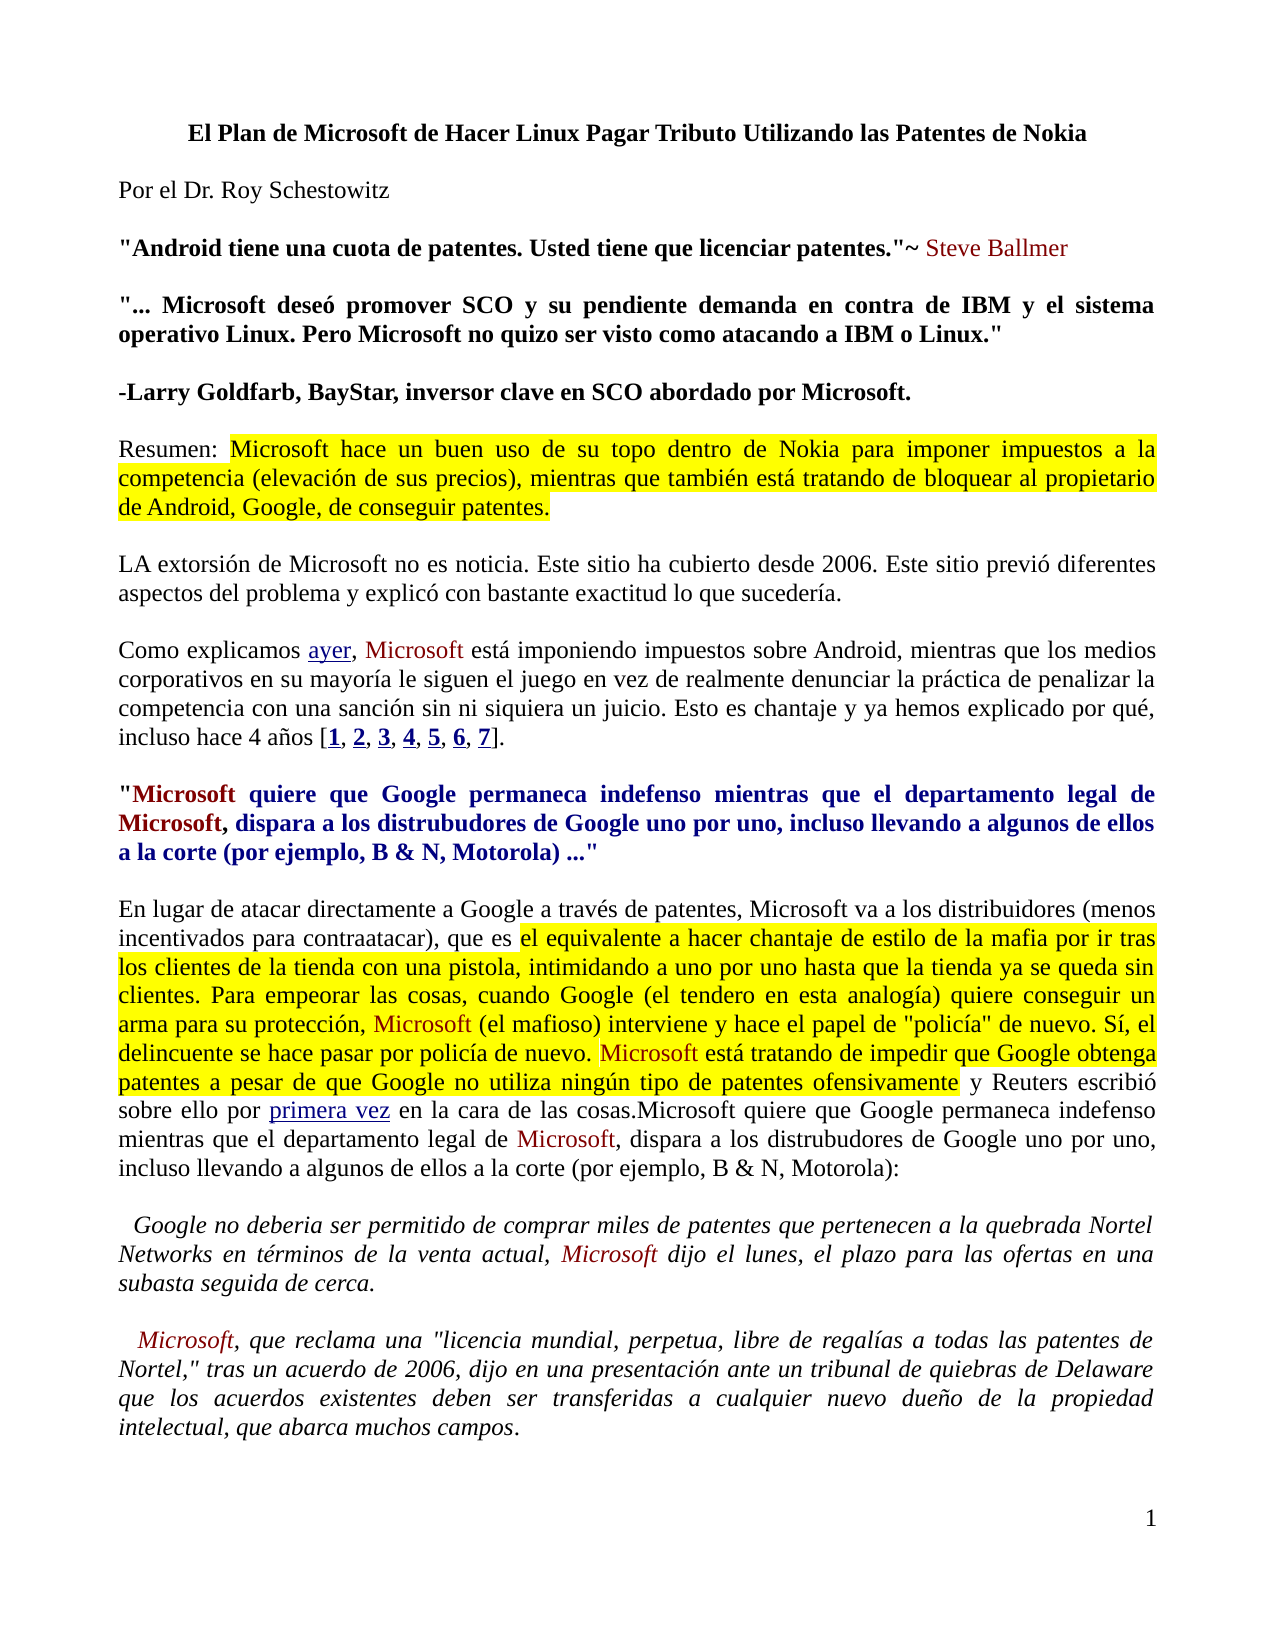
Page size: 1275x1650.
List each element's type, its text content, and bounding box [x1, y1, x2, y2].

text En lugar de atacar directamente a Google a través de patentes, Microsoft va a los distribuidores (menos incentivados para contraatacar), que es el equivalente a hacer chantaje de estilo de la mafia por ir tras los clientes de la tienda con una pistola, intimidando a uno por uno hasta que la tienda ya se queda sin clientes. Para empeorar las cosas, cuando Google (el tendero en esta analogía) quiere conseguir un arma para su protección, Microsoft (el mafioso) interviene y hace el papel de "policía" de nuevo. Sí, el delincuente se hace pasar por policía de nuevo. Microsoft está tratando de impedir que Google obtenga patentes a pesar de que Google no utiliza ningún tipo de patentes ofensivamente y Reuters escribió sobre ello por primera vez en la cara de las cosas.Microsoft quiere que Google permaneca indefenso mientras que el departamento legal de Microsoft, dispara a los distrubudores de Google uno por uno, incluso llevando a algunos de ellos a la corte (por ejemplo, B & N, Motorola): [118, 894, 1157, 1182]
text "Microsoft quiere que Google permaneca indefenso mientras que el departamento legal de Microsoft, dispara a los distrubudores de Google uno por uno, incluso llevando a algunos de ellos a la corte (por ejemplo, B & N, Motorola) ..." [118, 779, 1157, 866]
text Por el Dr. Roy Schestowitz [118, 176, 1157, 204]
text -Larry Goldfarb, BayStar, inversor clave en SCO abordado por Microsoft. [118, 377, 1157, 406]
text Resumen: Microsoft hace un buen uso de su topo dentro de Nokia para imponer impuestos a la competencia (elevación de sus precios), mientras que también está tratando de bloquear al propietario de Android, Google, de conseguir patentes. [118, 434, 1157, 521]
text "Android tiene una cuota de patentes. Usted tiene que licenciar patentes."~ Steve Ballmer [118, 233, 1157, 262]
text Microsoft, que reclama una "licencia mundial, perpetua, libre de regalías a todas las patentes de Nortel," tras un acuerdo de 2006, dijo en una presentación ante un tribunal de quiebras de Delaware que los acuerdos existentes deben ser transferidas a cualquier nuevo dueño de la propiedad intelectual, que abarca muchos campos. [118, 1326, 1157, 1441]
text LA extorsión de Microsoft no es noticia. Este sitio ha cubierto desde 2006. Este sitio previó diferentes aspectos del problema y explicó con bastante exactitud lo que sucedería. [118, 549, 1157, 607]
text El Plan de Microsoft de Hacer Linux Pagar Tributo Utilizando las Patentes de Nokia [118, 118, 1157, 147]
text Google no deberia ser permitido de comprar miles de patentes que pertenecen a la quebrada Nortel Networks en términos de la venta actual, Microsoft dijo el lunes, el plazo para las ofertas en una subasta seguida de cerca. [118, 1211, 1157, 1297]
text "... Microsoft deseó promover SCO y su pendiente demanda en contra de IBM y el sistema operativo Linux. Pero Microsoft no quizo ser visto como atacando a IBM o Linux." [118, 291, 1157, 348]
text Como explicamos ayer, Microsoft está imponiendo impuestos sobre Android, mientras que los medios corporativos en su mayoría le siguen el juego en vez de realmente denunciar la práctica de penalizar la competencia con una sanción sin ni siquiera un juicio. Esto es chantaje y ya hemos explicado por qué, incluso hace 4 años [1, 2, 3, 4, 5, 6, 7]. [118, 636, 1157, 751]
